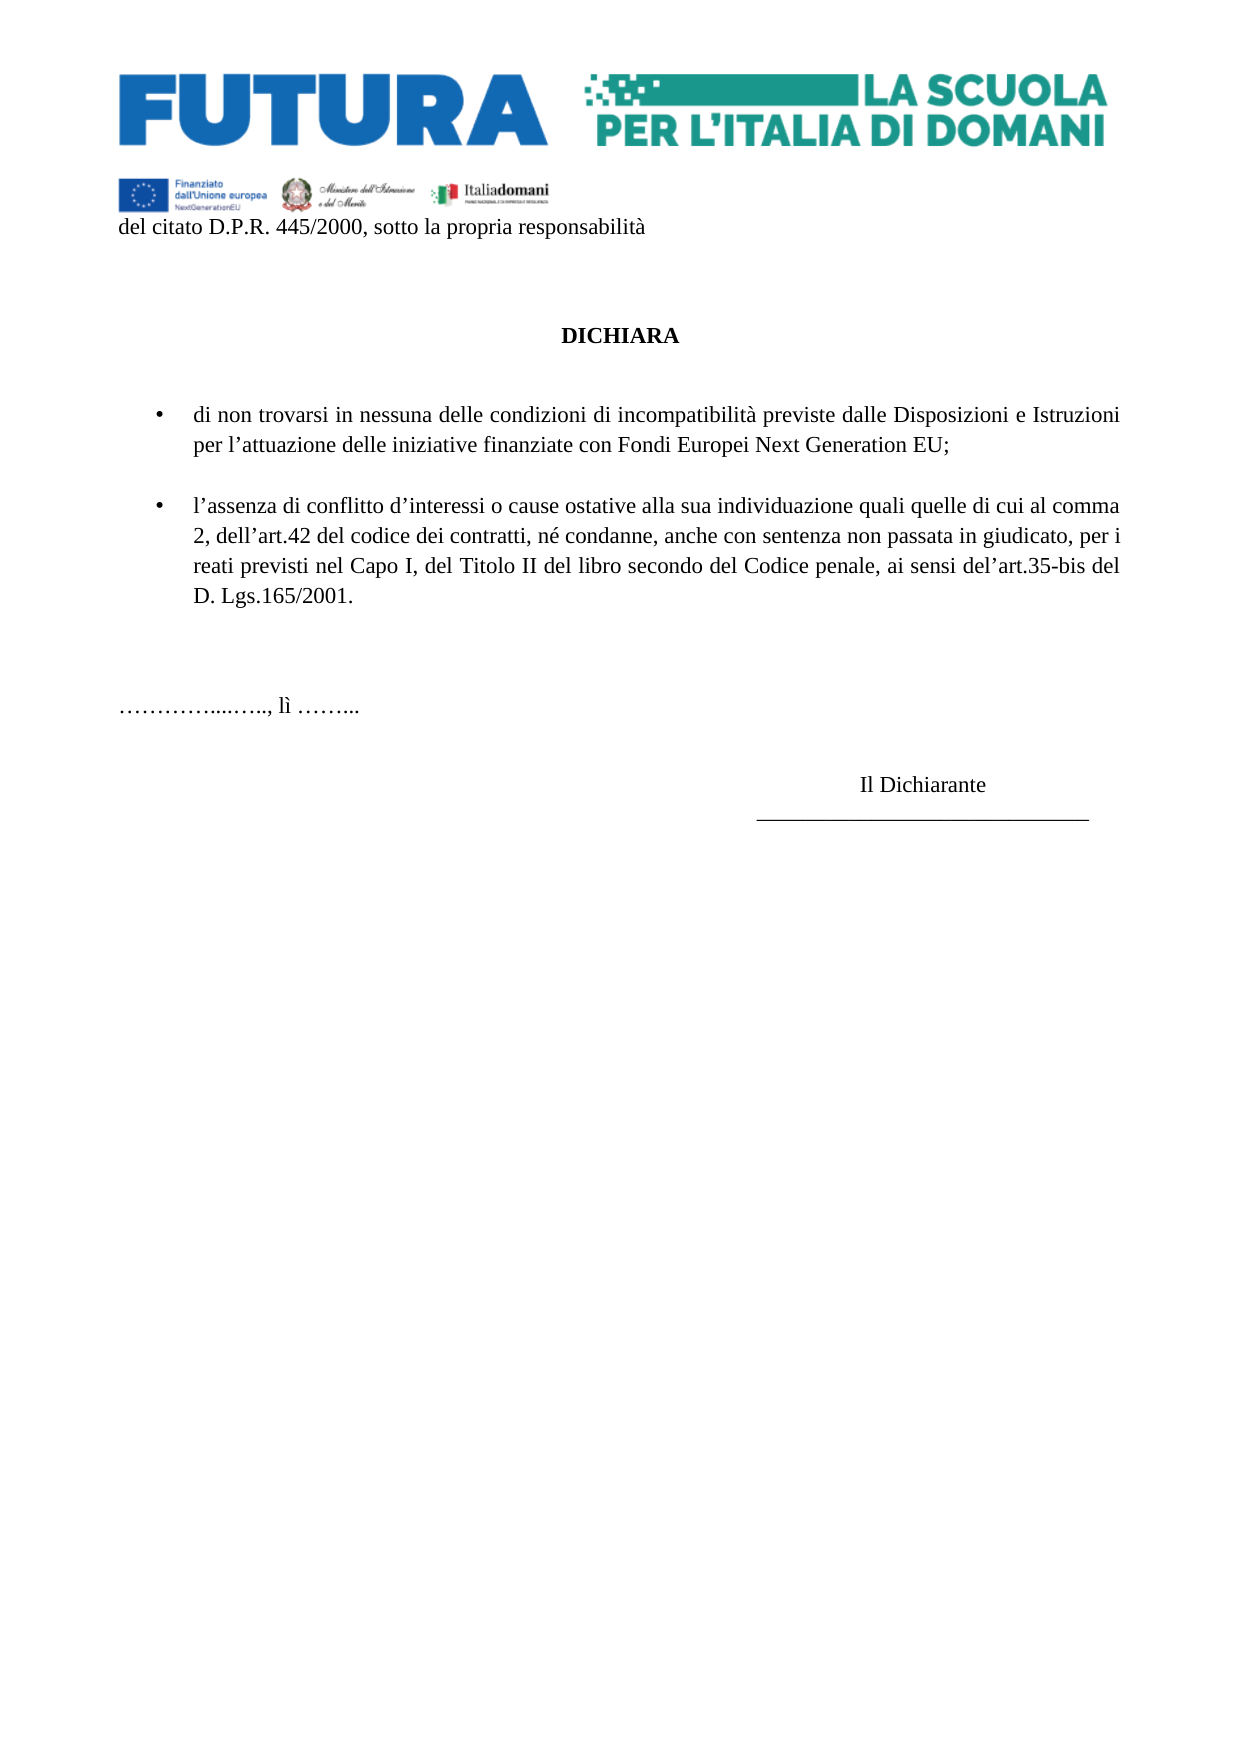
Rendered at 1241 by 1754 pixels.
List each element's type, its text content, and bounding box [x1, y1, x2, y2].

list l’assenza di conflitto d’interessi o cause ostative alla sua individuazione quali quelle di cui al comma 2, dell’art.42 del codice dei contratti, né condanne, anche con sentenza non passata in giudicato, per i reati previsti nel Capo I, del Titolo II del libro secondo del Codice penale, ai sensi del’art.35-bis del D. Lgs.165/2001. [156, 492, 1122, 609]
list di non trovarsi in nessuna delle condizioni di incompatibilità previste dalle Disposizioni e Istruzioni per l’attuazione delle iniziative finanziate con Fondi Europei Next Generation EU; [156, 401, 1122, 458]
text del citato D.P.R. 445/2000, sotto la propria responsabilità [118, 213, 1122, 239]
text DICHIARA [118, 322, 1122, 348]
text …………....….., lì ……... [118, 692, 1122, 718]
text _____________________________ [723, 797, 1122, 823]
picture [118, 73, 1109, 213]
text Il Dichiarante [723, 771, 1122, 797]
